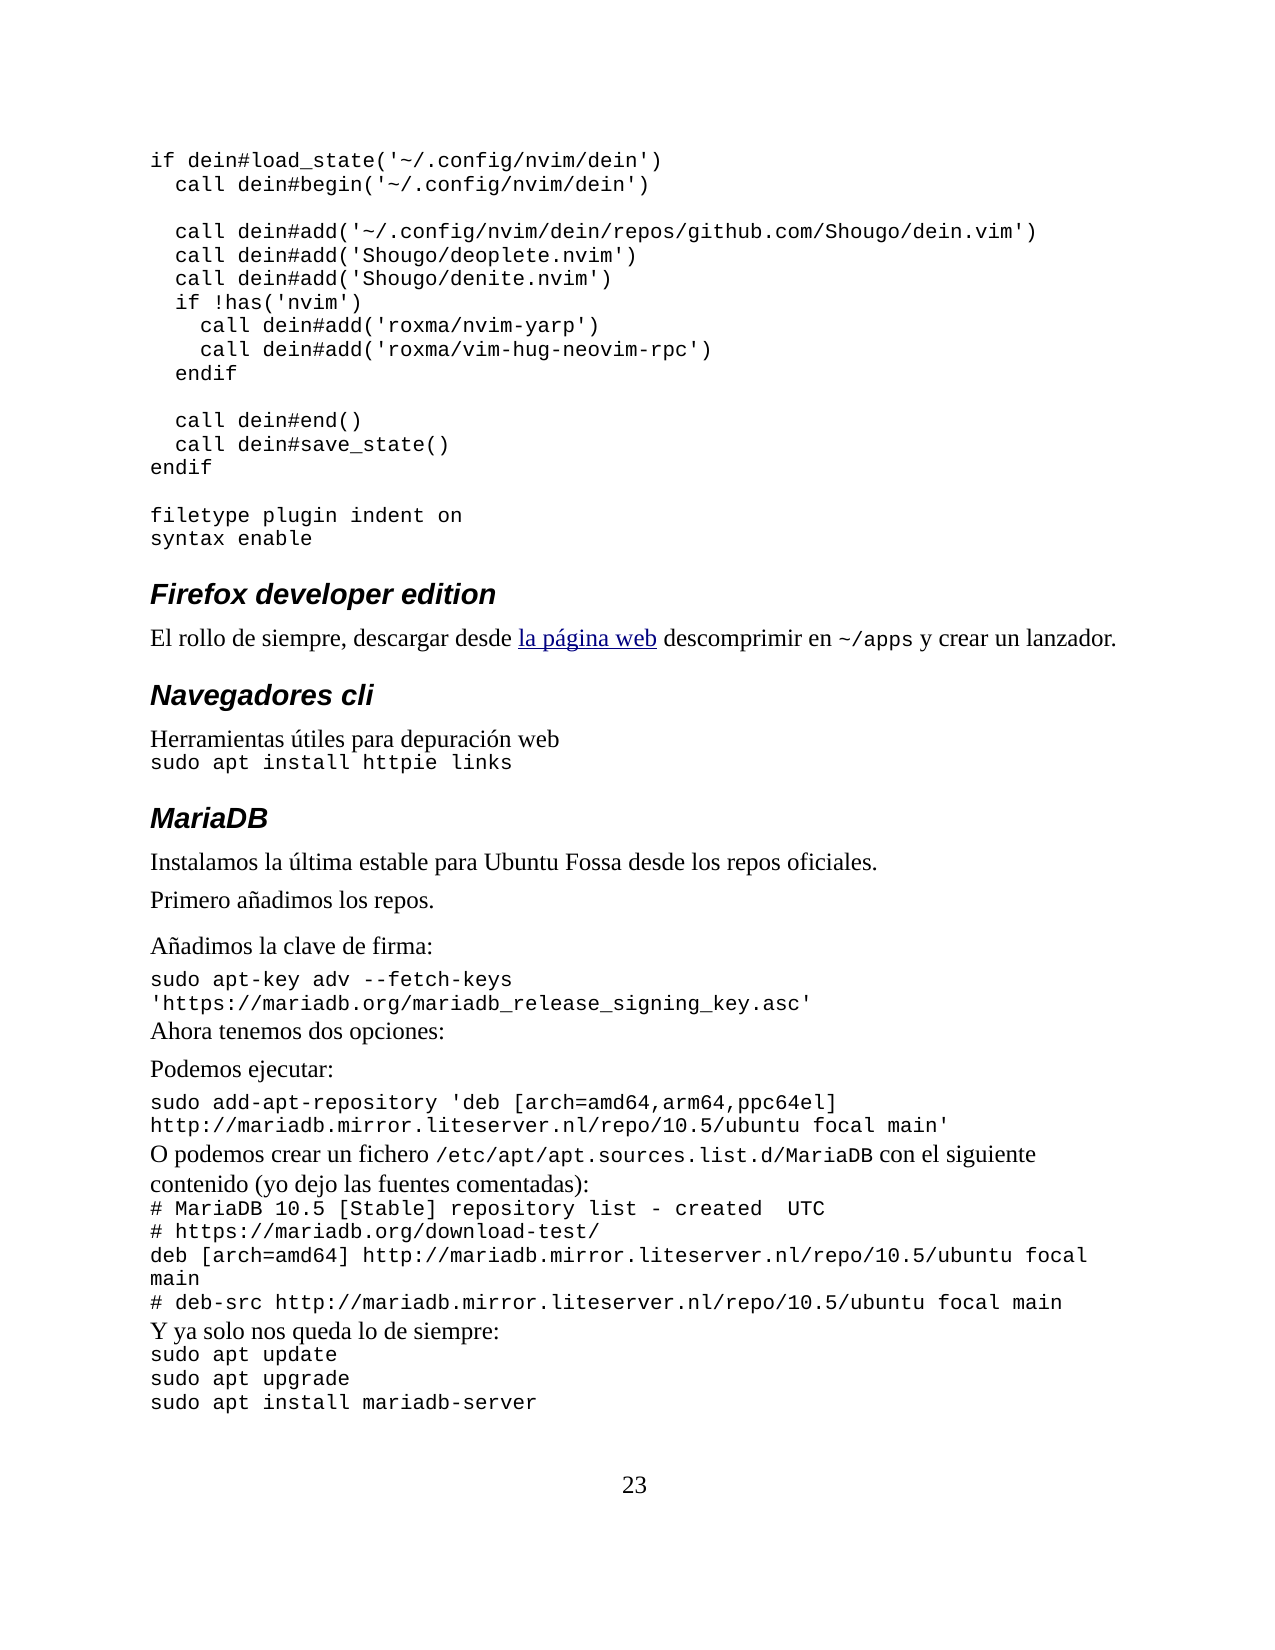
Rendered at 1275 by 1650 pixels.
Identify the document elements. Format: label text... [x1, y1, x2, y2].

text call dein#add('roxma/vim-hug-neovim-rpc') [150, 339, 1125, 363]
text call dein#begin('~/.config/nvim/dein') [150, 174, 1125, 197]
text Primero añadimos los repos. [150, 885, 1125, 913]
text deb [arch=amd64] http://mariadb.mirror.liteserver.nl/repo/10.5/ubuntu focal main [150, 1245, 1125, 1292]
text call dein#add('roxma/nvim-yarp') [150, 316, 1125, 339]
text Podemos ejecutar: [150, 1054, 1125, 1083]
subtitle Navegadores cli [150, 678, 1125, 711]
text endif [150, 363, 1125, 386]
text call dein#save_state() [150, 434, 1125, 457]
text El rollo de siempre, descargar desde la página web descomprimir en ~/apps y crear un lanzador. [150, 623, 1125, 653]
subtitle Firefox developer edition [150, 577, 1125, 611]
text if !has('nvim') [150, 292, 1125, 316]
text O podemos crear un fichero /etc/apt/apt.sources.list.d/MariaDB con el siguiente contenido (yo dejo las fuentes comentadas): [150, 1139, 1125, 1197]
text # MariaDB 10.5 [Stable] repository list - created UTC [150, 1197, 1125, 1221]
text Instalamos la última estable para Ubuntu Fossa desde los repos oficiales. [150, 847, 1125, 876]
text Añadimos la clave de firma: [150, 931, 1125, 960]
subtitle MariaDB [150, 801, 1125, 834]
text sudo add-apt-repository 'deb [arch=amd64,arm64,ppc64el] http://mariadb.mirror.liteserver.nl/repo/10.5/ubuntu focal main' [150, 1092, 1125, 1139]
text call dein#add('Shougo/denite.nvim') [150, 268, 1125, 292]
text call dein#add('Shougo/deoplete.nvim') [150, 244, 1125, 268]
text Herramientas útiles para depuración web [150, 724, 1125, 752]
text sudo apt install httpie links [150, 752, 1125, 776]
text if dein#load_state('~/.config/nvim/dein') [150, 150, 1125, 174]
text sudo apt-key adv --fetch-keys 'https://mariadb.org/mariadb_release_signing_key.asc' [150, 969, 1125, 1016]
text # deb-src http://mariadb.mirror.liteserver.nl/repo/10.5/ubuntu focal main [150, 1292, 1125, 1316]
text syntax enable [150, 528, 1125, 552]
text sudo apt install mariadb-server [150, 1392, 1125, 1415]
text Y ya solo nos queda lo de siempre: [150, 1316, 1125, 1344]
text Ahora tenemos dos opciones: [150, 1016, 1125, 1045]
text filetype plugin indent on [150, 505, 1125, 528]
text sudo apt update [150, 1344, 1125, 1368]
text endif [150, 457, 1125, 481]
text call dein#end() [150, 410, 1125, 434]
text call dein#add('~/.config/nvim/dein/repos/github.com/Shougo/dein.vim') [150, 221, 1125, 244]
text sudo apt upgrade [150, 1368, 1125, 1392]
text # https://mariadb.org/download-test/ [150, 1221, 1125, 1245]
